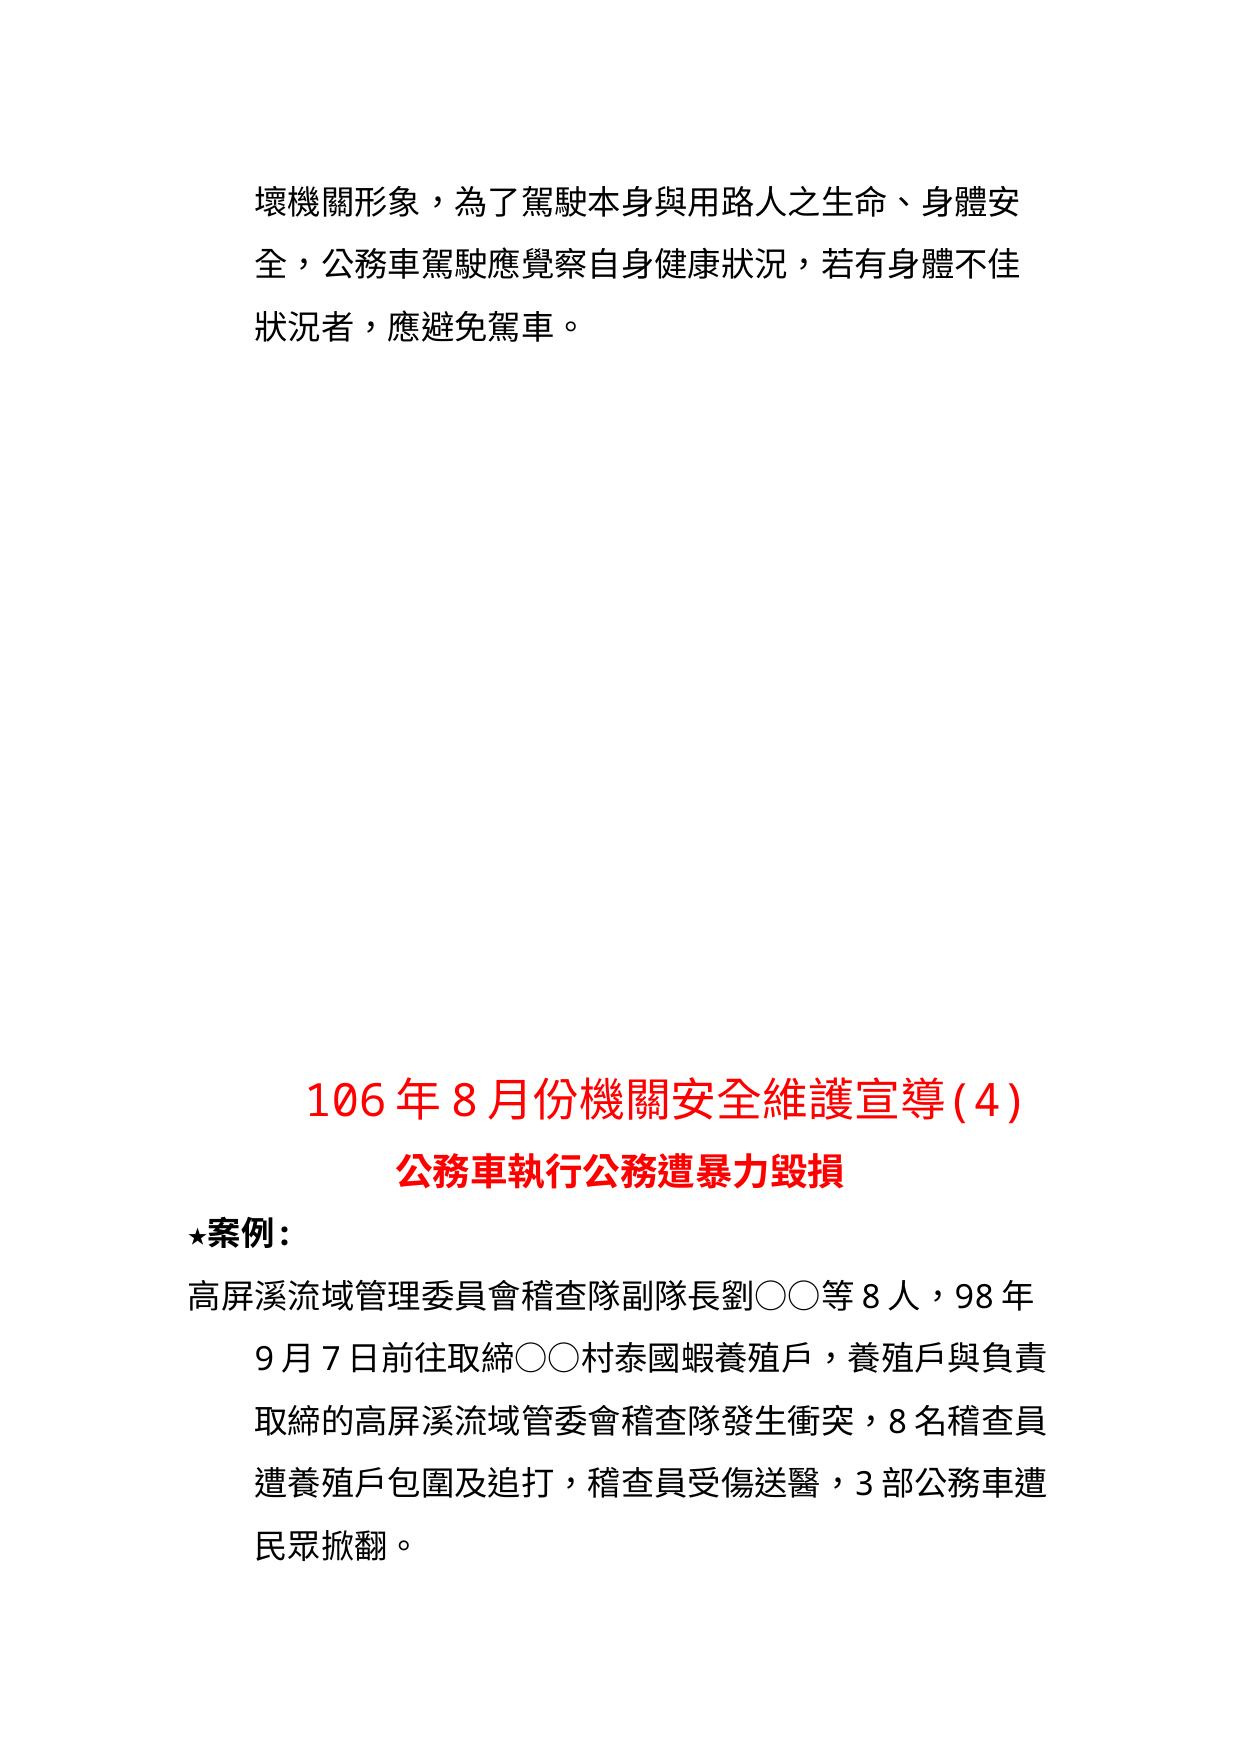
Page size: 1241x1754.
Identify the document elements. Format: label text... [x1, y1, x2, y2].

list 壞機關形象，為了駕駛本身與用路人之生命、身體安全，公務車駕駛應覺察自身健康狀況，若有身體不佳狀況者，應避免駕車。 [254, 158, 1053, 346]
list 高屏溪流域管理委員會稽查隊副隊長劉○○等8人，98年9月7日前往取締○○村泰國蝦養殖戶，養殖戶與負責取締的高屏溪流域管委會稽查隊發生衝突，8名稽查員遭養殖戶包圍及追打，稽查員受傷送醫，3部公務車遭民眾掀翻。 [187, 1252, 1053, 1564]
text 106年8月份機關安全維護宣導(4) [187, 1075, 1053, 1127]
list ★案例: [187, 1189, 1053, 1252]
list 公務車執行公務遭暴力毀損 [187, 1127, 1053, 1189]
